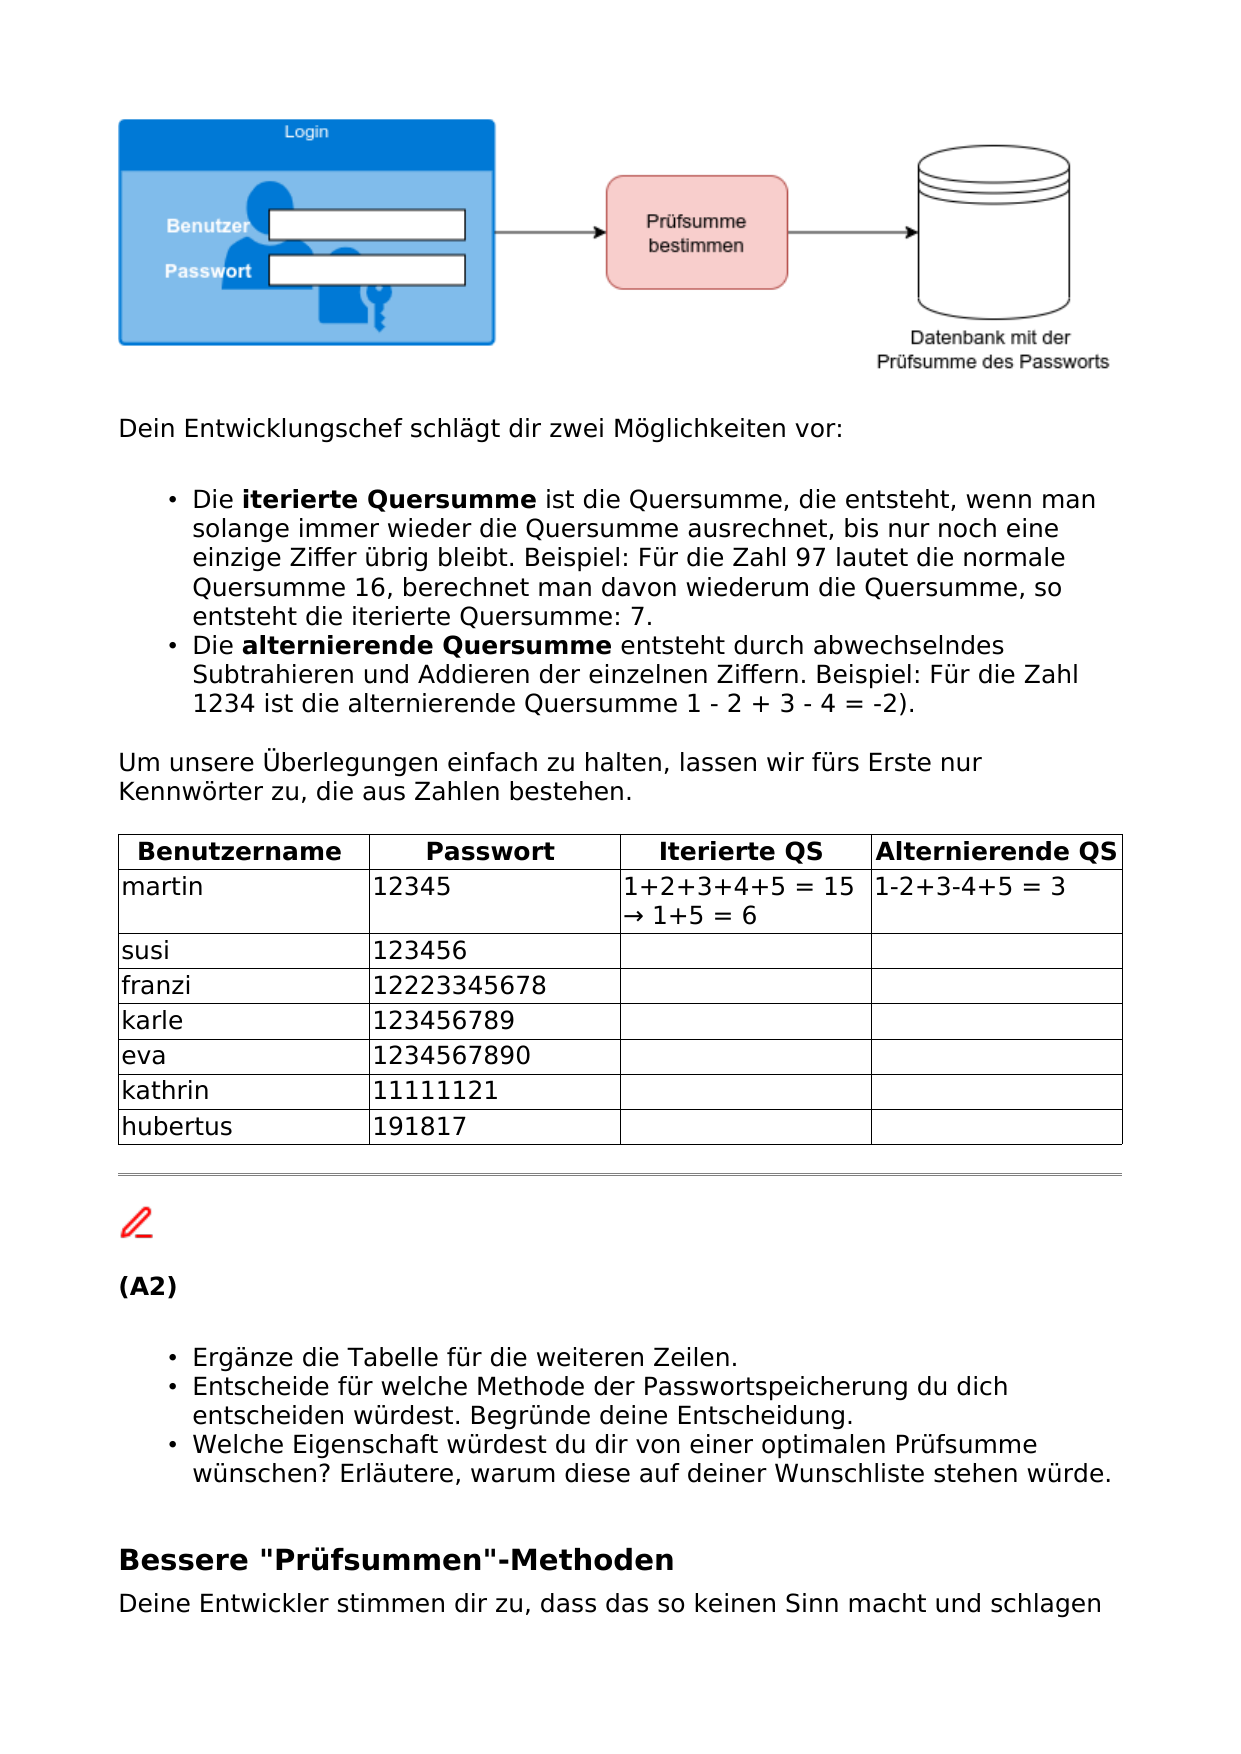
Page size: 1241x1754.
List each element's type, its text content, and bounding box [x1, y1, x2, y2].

list Ergänze die Tabelle für die weiteren Zeilen. [177, 1343, 1122, 1372]
table_cell [621, 1110, 871, 1144]
table_cell susi [119, 934, 369, 968]
table_cell hubertus [119, 1110, 369, 1144]
table_cell [872, 1075, 1122, 1109]
table_cell [872, 934, 1122, 968]
table_cell martin [119, 870, 369, 933]
text Dein Entwicklungschef schlägt dir zwei Möglichkeiten vor: [118, 414, 1122, 443]
table_cell eva [119, 1040, 369, 1073]
list Entscheide für welche Methode der Passwortspeicherung du dich entscheiden würdest. Begründe deine Entscheidung. [177, 1372, 1122, 1430]
table_cell [621, 1075, 871, 1109]
table_cell [621, 1004, 871, 1038]
list Welche Eigenschaft würdest du dir von einer optimalen Prüfsumme wünschen? Erläutere, warum diese auf deiner Wunschliste stehen würde. [177, 1430, 1122, 1489]
table_cell 11111121 [370, 1075, 620, 1109]
picture [118, 1205, 156, 1243]
text Um unsere Überlegungen einfach zu halten, lassen wir fürs Erste nur Kennwörter zu, die aus Zahlen bestehen. [118, 748, 1122, 806]
table_cell [872, 1040, 1122, 1073]
picture [118, 118, 1123, 373]
table_cell 12345 [370, 870, 620, 933]
table_cell [621, 969, 871, 1003]
table_cell 123456789 [370, 1004, 620, 1038]
table_cell 1+2+3+4+5 = 15 → 1+5 = 6 [621, 870, 871, 933]
text Deine Entwickler stimmen dir zu, dass das so keinen Sinn macht und schlagen [118, 1589, 1122, 1619]
table_cell [621, 934, 871, 968]
table_cell 1-2+3-4+5 = 3 [872, 870, 1122, 933]
list Die iterierte Quersumme ist die Quersumme, die entsteht, wenn man solange immer wieder die Quersumme ausrechnet, bis nur noch eine einzige Ziffer übrig bleibt. Beispiel: Für die Zahl 97 lautet die normale Quersumme 16, berechnet man davon wiederum die Quersumme, so entsteht die iterierte Quersumme: 7. [177, 485, 1122, 631]
subtitle Bessere "Prüfsummen"-Methoden [118, 1543, 1122, 1577]
table_cell karle [119, 1004, 369, 1038]
table_cell [872, 969, 1122, 1003]
table_header Iterierte QS [621, 835, 871, 869]
table_header Benutzername [119, 835, 369, 869]
table_cell 1234567890 [370, 1040, 620, 1073]
subtitle (A2) [118, 1272, 1122, 1301]
table_cell 123456 [370, 934, 620, 968]
table_cell [872, 1004, 1122, 1038]
table_cell [872, 1110, 1122, 1144]
table_cell 12223345678 [370, 969, 620, 1003]
table_header Alternierende QS [872, 835, 1122, 869]
table_cell [621, 1040, 871, 1073]
table_cell 191817 [370, 1110, 620, 1144]
list Die alternierende Quersumme entsteht durch abwechselndes Subtrahieren und Addieren der einzelnen Ziffern. Beispiel: Für die Zahl 1234 ist die alternierende Quersumme 1 - 2 + 3 - 4 = -2). [177, 631, 1122, 719]
table_header Passwort [370, 835, 620, 869]
table_cell franzi [119, 969, 369, 1003]
table_cell kathrin [119, 1075, 369, 1109]
